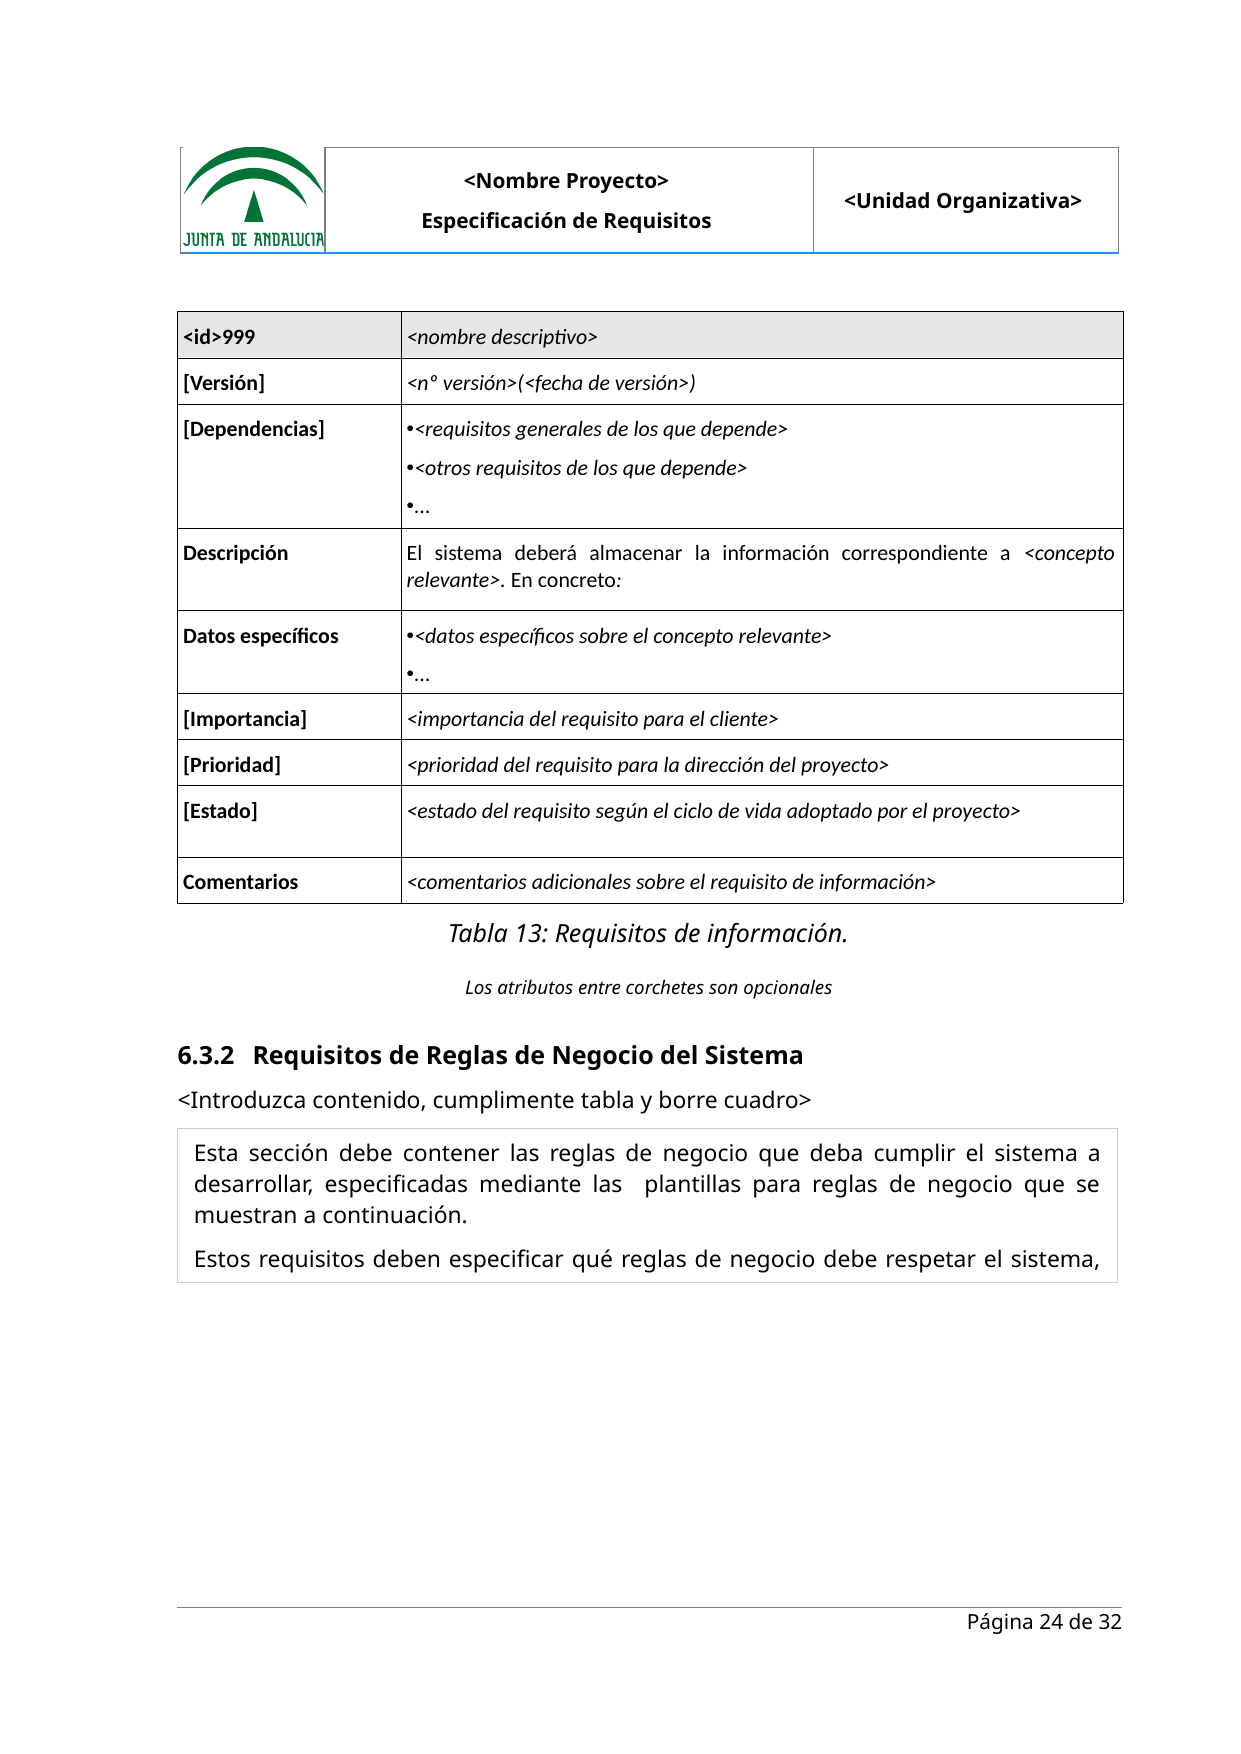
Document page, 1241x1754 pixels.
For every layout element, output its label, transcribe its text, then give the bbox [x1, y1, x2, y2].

table_header <nombre descriptivo> [402, 312, 1123, 357]
table_cell [Versión] [178, 359, 401, 403]
table_cell <importancia del requisito para el cliente> [402, 694, 1123, 739]
text Estos requisitos deben especificar qué reglas de negocio debe respetar el sistema, evitando que se incumplan durante su funcionamiento. [194, 1243, 1101, 1273]
table_cell [Estado] [178, 786, 401, 857]
text <Introduzca contenido, cumplimente tabla y borre cuadro> [177, 1084, 1122, 1115]
table_cell Descripción [178, 529, 401, 610]
table_cell <estado del requisito según el ciclo de vida adoptado por el proyecto> [402, 786, 1123, 857]
text Tabla 13: Requisitos de información. [177, 915, 1122, 949]
table_header <id>999 [178, 312, 401, 357]
text Los atributos entre corchetes son opcionales [177, 974, 1122, 1000]
table_cell <datos específicos sobre el concepto relevante> ... [402, 611, 1123, 693]
table_cell <requisitos generales de los que depende> <otros requisitos de los que depende> ... [402, 405, 1123, 528]
picture [183, 147, 324, 246]
table_cell Comentarios [178, 858, 401, 903]
table_cell El sistema deberá almacenar la información correspondiente a <concepto relevante>. En concreto: [402, 529, 1123, 610]
text Esta sección debe contener las reglas de negocio que deba cumplir el sistema a desarrollar, especificadas mediante las plantillas para reglas de negocio que se muestran a continuación. [194, 1137, 1101, 1231]
table_cell [Importancia] [178, 694, 401, 739]
table_cell [Dependencias] [178, 405, 401, 528]
table_cell <nº versión>(<fecha de versión>) [402, 359, 1123, 403]
subtitle Requisitos de Reglas de Negocio del Sistema [177, 1037, 1122, 1072]
table_cell [Prioridad] [178, 740, 401, 785]
table_cell <comentarios adicionales sobre el requisito de información> [402, 858, 1123, 903]
table_cell <prioridad del requisito para la dirección del proyecto> [402, 740, 1123, 785]
table_cell Datos específicos [178, 611, 401, 693]
